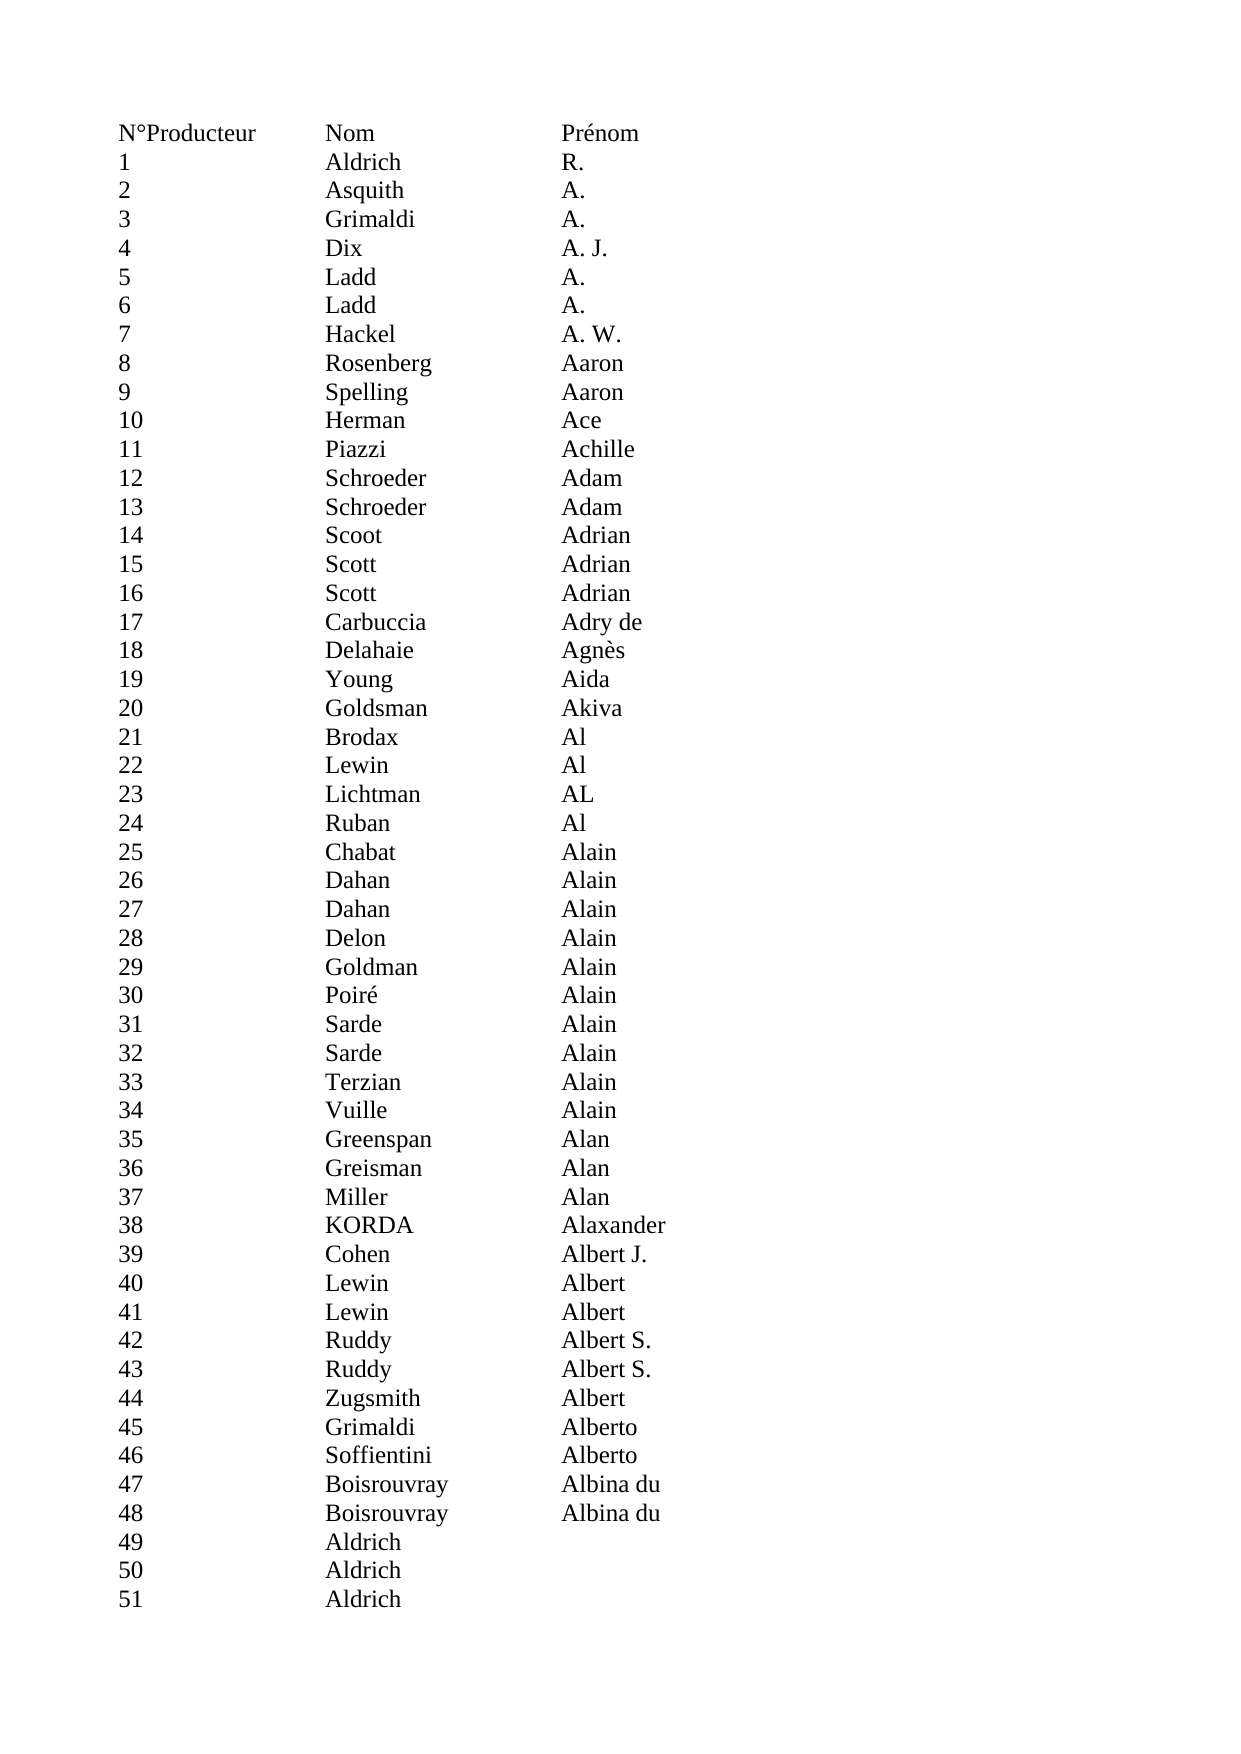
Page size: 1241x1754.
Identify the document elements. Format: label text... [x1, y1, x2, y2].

text 40 Lewin Albert [118, 1268, 1122, 1297]
text 30 Poiré Alain [118, 981, 1122, 1009]
text 2 Asquith A. [118, 176, 1122, 204]
text 31 Sarde Alain [118, 1009, 1122, 1038]
text 33 Terzian Alain [118, 1067, 1122, 1096]
text 47 Boisrouvray Albina du [118, 1469, 1122, 1498]
text 14 Scoot Adrian [118, 521, 1122, 549]
text 13 Schroeder Adam [118, 492, 1122, 521]
text 36 Greisman Alan [118, 1153, 1122, 1182]
text 8 Rosenberg Aaron [118, 348, 1122, 377]
text 38 KORDA Alaxander [118, 1211, 1122, 1239]
text 7 Hackel A. W. [118, 319, 1122, 348]
text 6 Ladd A. [118, 291, 1122, 319]
text 17 Carbuccia Adry de [118, 607, 1122, 636]
text 10 Herman Ace [118, 406, 1122, 434]
text 23 Lichtman AL [118, 779, 1122, 808]
text 51 Aldrich [118, 1584, 1122, 1613]
text 21 Brodax Al [118, 722, 1122, 751]
text 50 Aldrich [118, 1556, 1122, 1584]
text 3 Grimaldi A. [118, 204, 1122, 233]
text N°Producteur Nom Prénom [118, 118, 1122, 147]
text 39 Cohen Albert J. [118, 1239, 1122, 1268]
text 48 Boisrouvray Albina du [118, 1498, 1122, 1527]
text 5 Ladd A. [118, 262, 1122, 291]
text 12 Schroeder Adam [118, 463, 1122, 492]
text 26 Dahan Alain [118, 866, 1122, 894]
text 37 Miller Alan [118, 1182, 1122, 1211]
text 18 Delahaie Agnès [118, 636, 1122, 664]
text 24 Ruban Al [118, 808, 1122, 837]
text 16 Scott Adrian [118, 578, 1122, 607]
text 19 Young Aida [118, 664, 1122, 693]
text 34 Vuille Alain [118, 1096, 1122, 1124]
text 20 Goldsman Akiva [118, 693, 1122, 722]
text 49 Aldrich [118, 1527, 1122, 1556]
text 11 Piazzi Achille [118, 434, 1122, 463]
text 44 Zugsmith Albert [118, 1383, 1122, 1412]
text 1 Aldrich R. [118, 147, 1122, 176]
text 45 Grimaldi Alberto [118, 1412, 1122, 1441]
text 43 Ruddy Albert S. [118, 1354, 1122, 1383]
text 41 Lewin Albert [118, 1297, 1122, 1326]
text 28 Delon Alain [118, 923, 1122, 952]
text 22 Lewin Al [118, 751, 1122, 779]
text 25 Chabat Alain [118, 837, 1122, 866]
text 27 Dahan Alain [118, 894, 1122, 923]
text 35 Greenspan Alan [118, 1124, 1122, 1153]
text 15 Scott Adrian [118, 549, 1122, 578]
text 42 Ruddy Albert S. [118, 1326, 1122, 1354]
text 32 Sarde Alain [118, 1038, 1122, 1067]
text 4 Dix A. J. [118, 233, 1122, 262]
text 9 Spelling Aaron [118, 377, 1122, 406]
text 29 Goldman Alain [118, 952, 1122, 981]
text 46 Soffientini Alberto [118, 1441, 1122, 1469]
